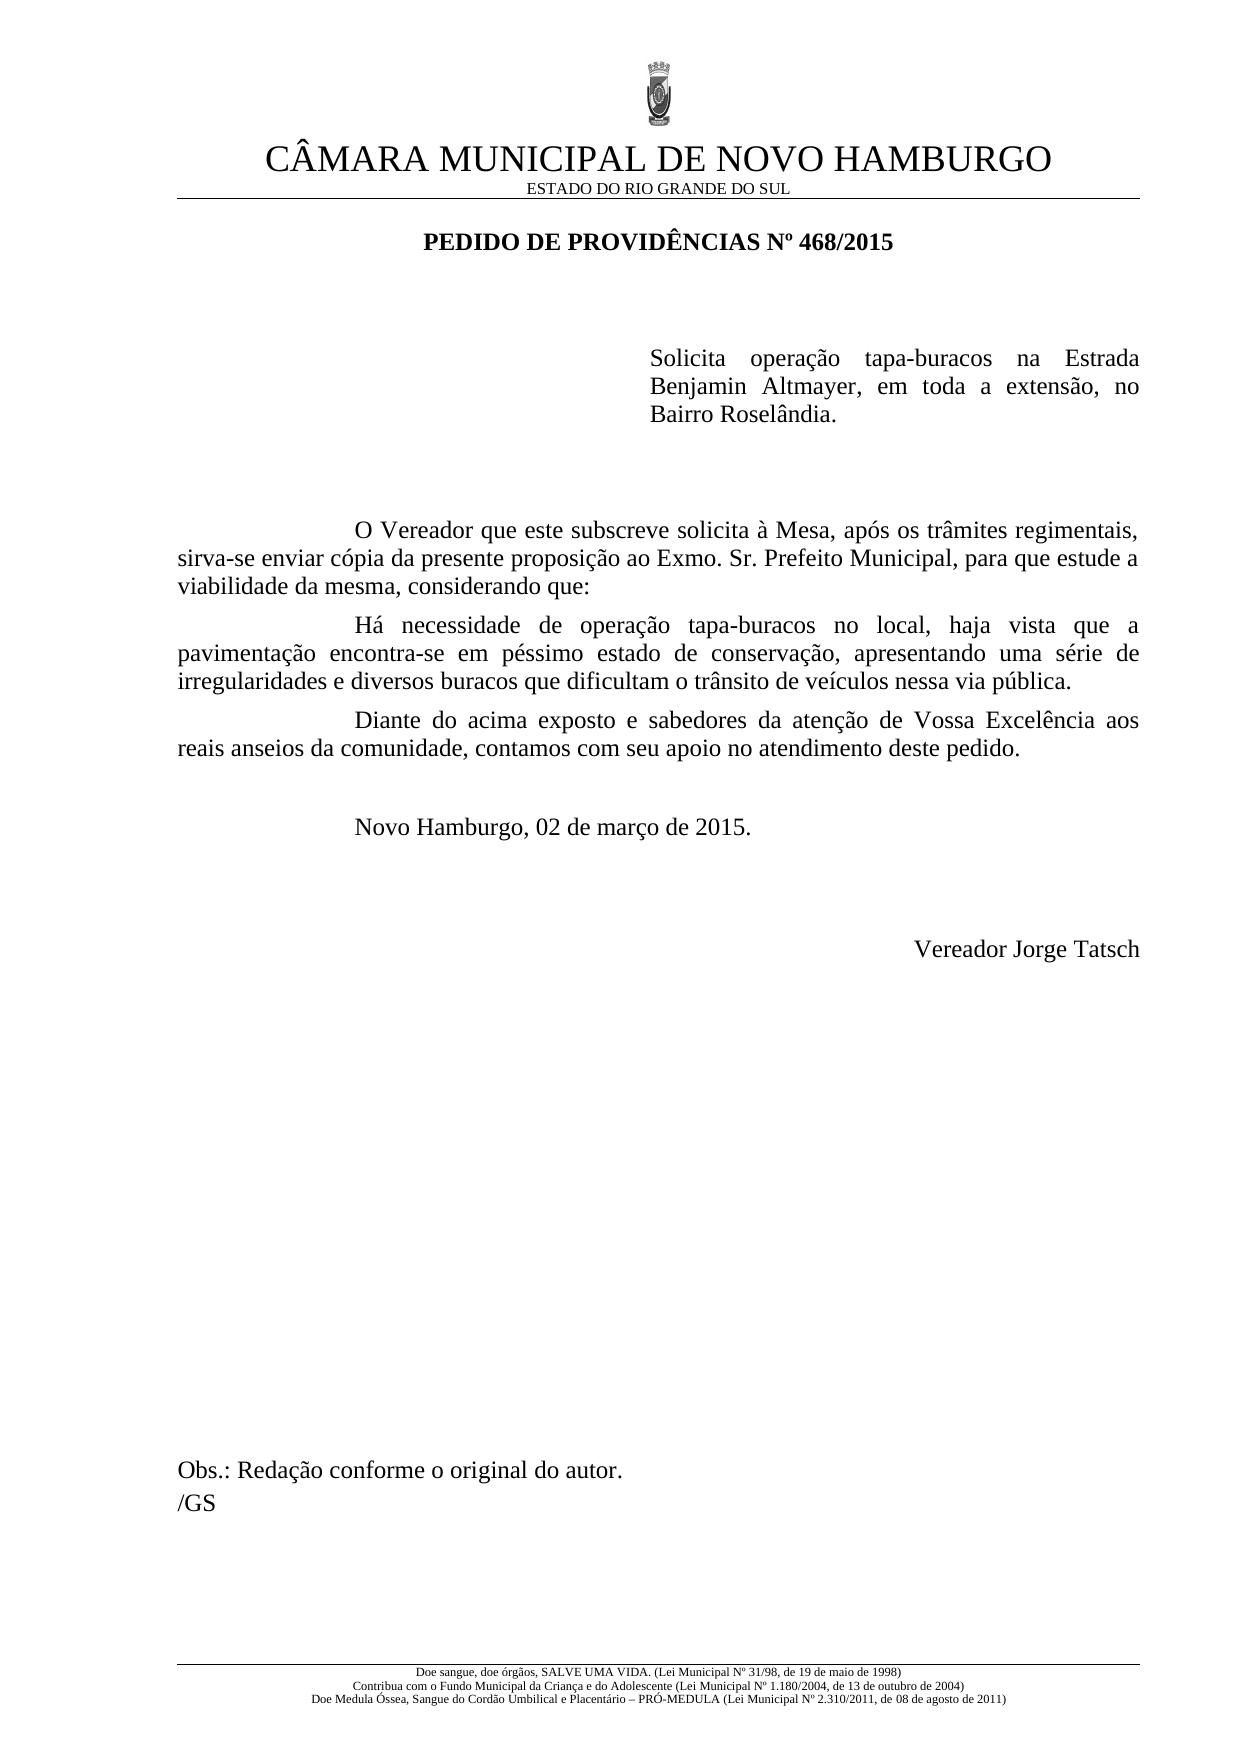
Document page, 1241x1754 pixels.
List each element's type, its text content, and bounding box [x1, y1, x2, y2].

text Solicita operação tapa-buracos na Estrada Benjamin Altmayer, em toda a extensão, no Bairro Roselândia. [649, 344, 1140, 428]
text /GS [177, 1489, 1140, 1517]
text O Vereador que este subscreve solicita à Mesa, após os trâmites regimentais, sirva-se enviar cópia da presente proposição ao Exmo. Sr. Prefeito Municipal, para que estude a viabilidade da mesma, considerando que: [177, 516, 1140, 599]
text Diante do acima exposto e sabedores da atenção de Vossa Excelência aos reais anseios da comunidade, contamos com seu apoio no atendimento deste pedido. [177, 706, 1140, 762]
text Há necessidade de operação tapa-buracos no local, haja vista que a pavimentação encontra-se em péssimo estado de conservação, apresentando uma série de irregularidades e diversos buracos que dificultam o trânsito de veículos nessa via pública. [177, 611, 1140, 694]
text Novo Hamburgo, 02 de março de 2015. [177, 813, 1140, 841]
title PEDIDO DE PROVIDÊNCIAS Nº 468/2015 [177, 228, 1140, 256]
text Vereador Jorge Tatsch [768, 935, 1140, 963]
text Obs.: Redação conforme o original do autor. [177, 1456, 1140, 1484]
